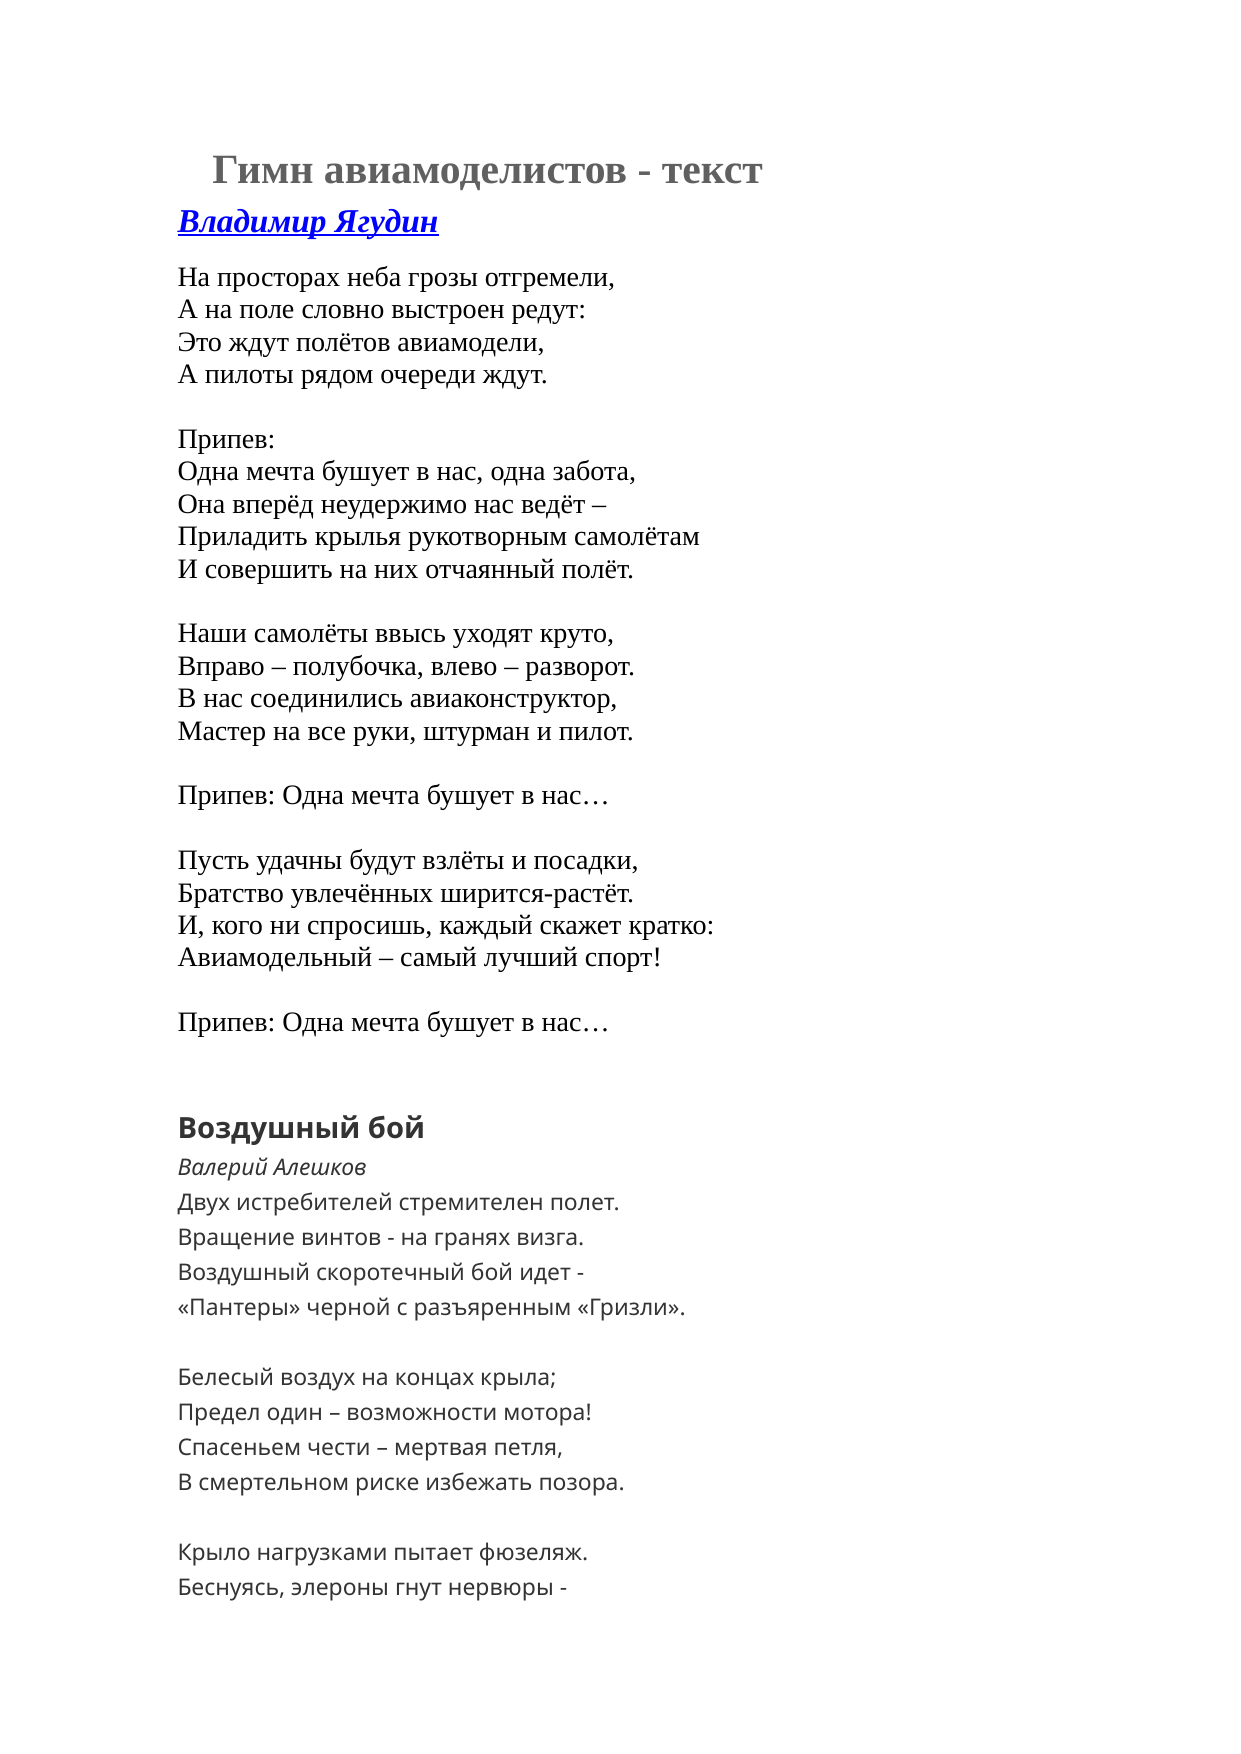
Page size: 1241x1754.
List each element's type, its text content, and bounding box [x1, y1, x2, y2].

text Гимн авиамоделистов - текст [212, 144, 1152, 192]
text Воздушный бой Валерий Алешков Двух истребителей стремителен полет. Вращение винтов - на гранях визга. Воздушный скоротечный бой идет - «Пантеры» черной с разъяренным «Гризли». Белесый воздух на концах крыла; Предел один – возможности мотора! Спасеньем чести – мертвая петля, В смертельном риске избежать позора. Крыло нагрузками пытает фюзеляж. Беснуясь, элероны гнут нервюры [177, 1107, 1152, 1602]
text На просторах неба грозы отгремели, А на поле словно выстроен редут: Это ждут полётов авиамодели, А пилоты рядом очереди ждут. Припев: Одна мечта бушует в нас, одна забота, Она вперёд неудержимо нас ведёт – Приладить крылья рукотворным самолётам И совершить на них отчаянный полёт. Наши самолёты ввысь уходят круто, Вправо – полубочка, влево – разворот. В нас соединились авиаконструктор, Мастер на все руки, штурман и пилот. Припев: Одна мечта бушует в нас… Пусть удачны будут взлёты и посадки, Братство увлечённых ширится-растёт. И, кого ни спросишь, каждый скажет кратко: Авиамодельный – самый лучший спорт! Припев: Одна мечта бушует в нас… [177, 260, 1152, 1038]
text Владимир Ягудин [177, 201, 1152, 239]
